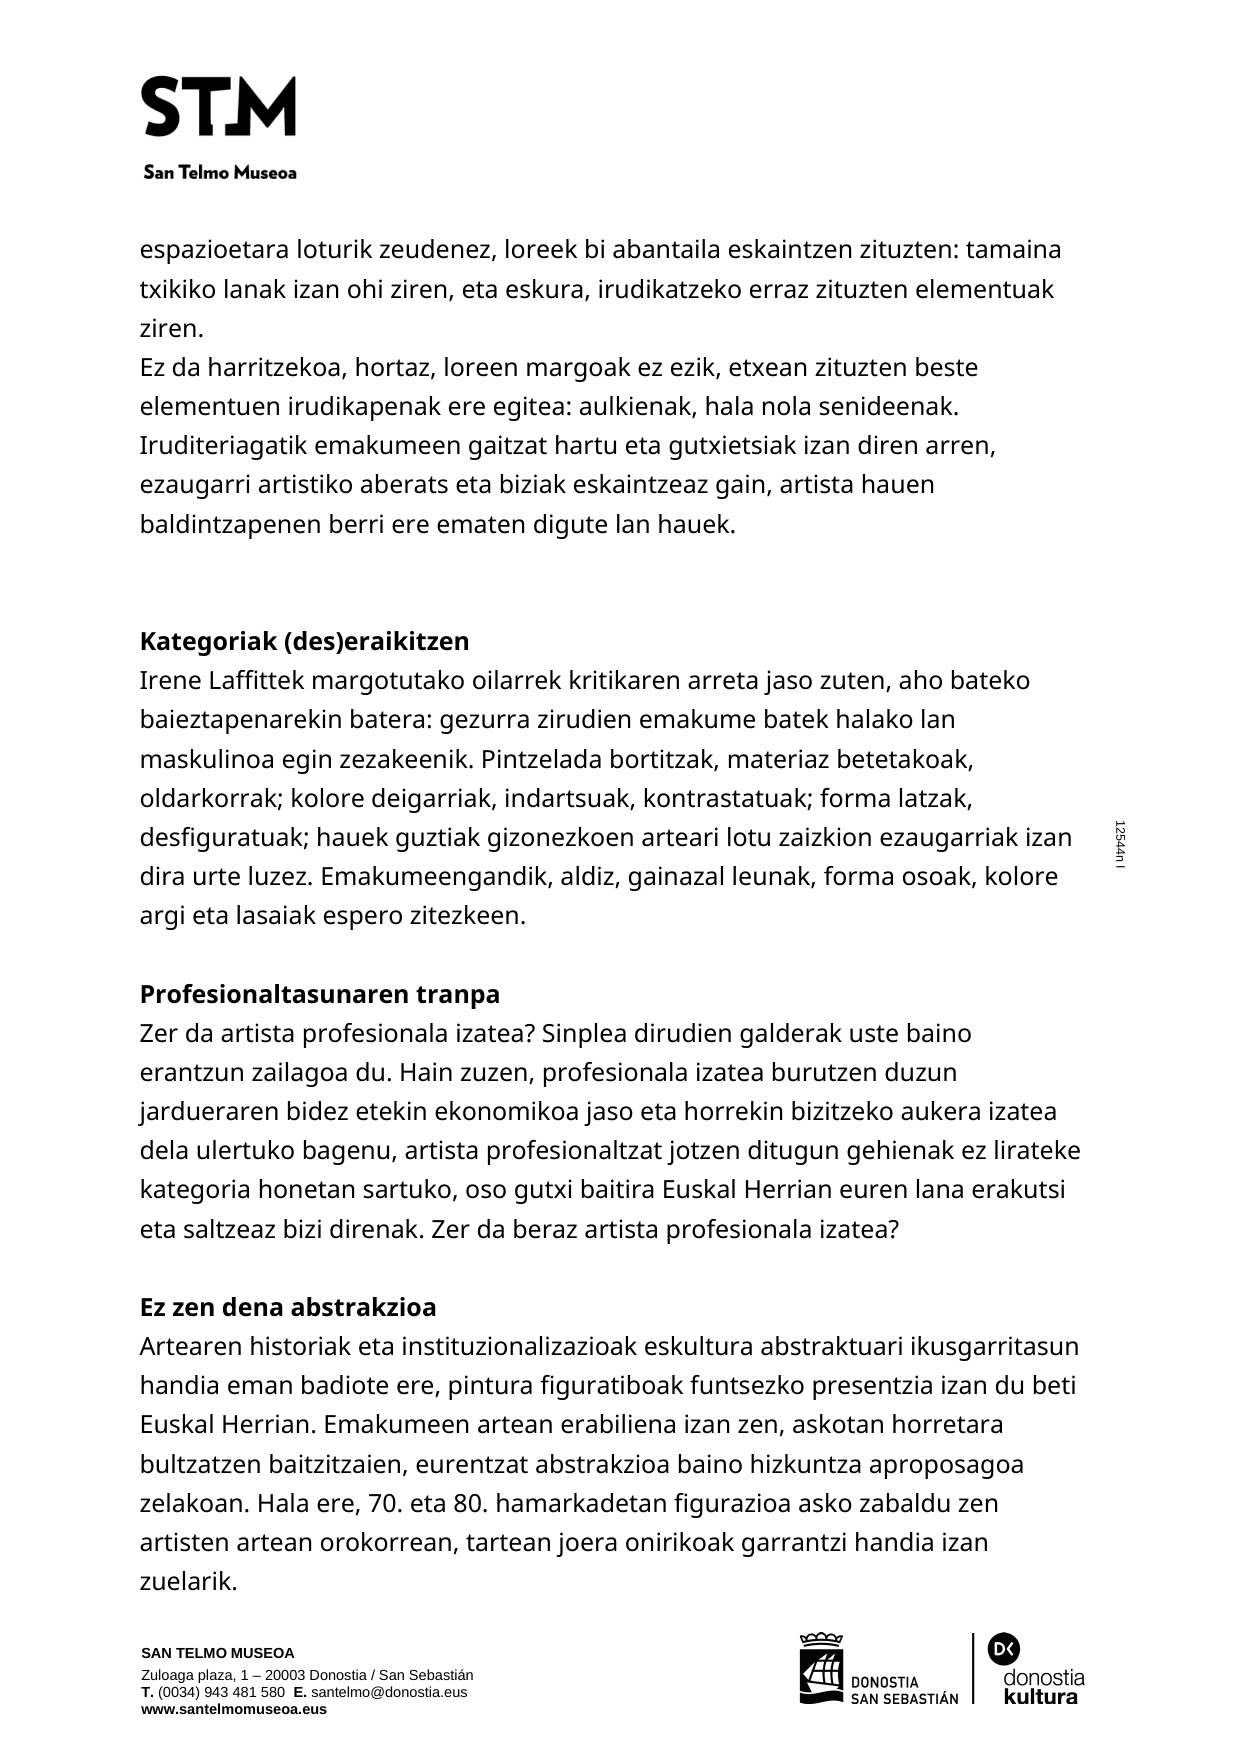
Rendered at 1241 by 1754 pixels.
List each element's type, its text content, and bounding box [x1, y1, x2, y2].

text Ez da harritzekoa, hortaz, loreen margoak ez ezik, etxean zituzten beste elementuen irudikapenak ere egitea: aulkienak, hala nola senideenak. Iruditeriagatik emakumeen gaitzat hartu eta gutxietsiak izan diren arren, ezaugarri artistiko aberats eta biziak eskaintzeaz gain, artista hauen baldintzapenen berri ere ematen digute lan hauek. [139, 349, 1085, 540]
text Profesionaltasunaren tranpa [139, 976, 1085, 1010]
text Zer da artista profesionala izatea? Sinplea dirudien galderak uste baino erantzun zailagoa du. Hain zuzen, profesionala izatea burutzen duzun jardueraren bidez etekin ekonomikoa jaso eta horrekin bizitzeko aukera izatea dela ulertuko bagenu, artista profesionaltzat jotzen ditugun gehienak ez lirateke kategoria honetan sartuko, oso gutxi baitira Euskal Herrian euren lana erakutsi eta saltzeaz bizi direnak. Zer da beraz artista profesionala izatea? [139, 1015, 1085, 1245]
text espazioetara loturik zeudenez, loreek bi abantaila eskaintzen zituzten: tamaina txikiko lanak izan ohi ziren, eta eskura, irudikatzeko erraz zituzten elementuak ziren. [139, 232, 1085, 344]
text Irene Laffittek margotutako oilarrek kritikaren arreta jaso zuten, aho bateko baieztapenarekin batera: gezurra zirudien emakume batek halako lan maskulinoa egin zezakeenik. Pintzelada bortitzak, materiaz betetakoak, oldarkorrak; kolore deigarriak, indartsuak, kontrastatuak; forma latzak, desfiguratuak; hauek guztiak gizonezkoen arteari lotu zaizkion ezaugarriak izan dira urte luzez. Emakumeengandik, aldiz, gainazal leunak, forma osoak, kolore argi eta lasaiak espero zitezkeen. [139, 663, 1085, 932]
text Artearen historiak eta instituzionalizazioak eskultura abstraktuari ikusgarritasun handia eman badiote ere, pintura figuratiboak funtsezko presentzia izan du beti Euskal Herrian. Emakumeen artean erabiliena izan zen, askotan horretara bultzatzen baitzitzaien, eurentzat abstrakzioa baino hizkuntza aproposagoa zelakoan. Hala ere, 70. eta 80. hamarkadetan figurazioa asko zabaldu zen artisten artean orokorrean, tartean joera onirikoak garrantzi handia izan zuelarik. [139, 1329, 1085, 1598]
picture [140, 73, 300, 182]
text Ez zen dena abstrakzioa [139, 1289, 1085, 1324]
text Kategoriak (des)eraikitzen [139, 624, 1085, 658]
picture [799, 1632, 1085, 1704]
